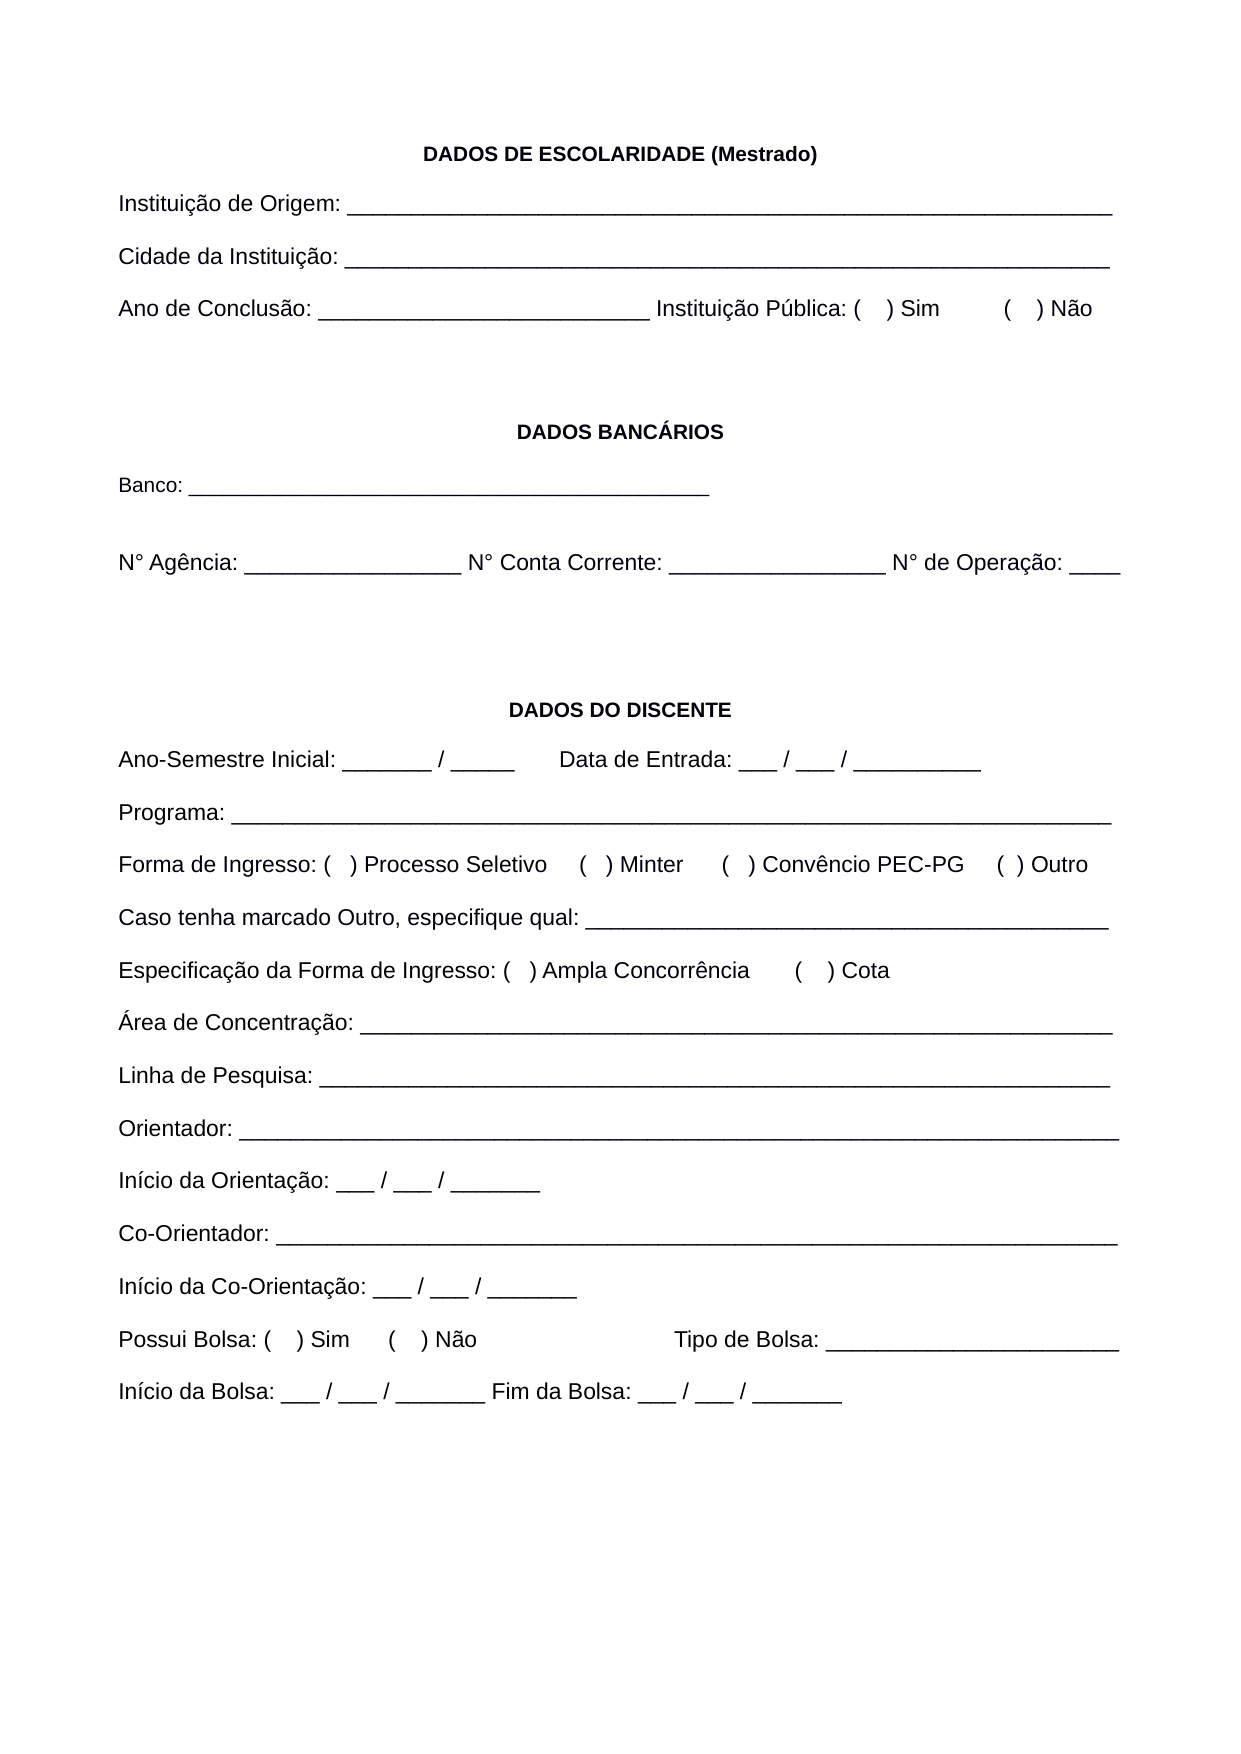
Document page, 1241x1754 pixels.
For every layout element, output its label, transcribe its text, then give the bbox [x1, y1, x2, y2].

text Banco: _____________________________________________ [118, 473, 1122, 497]
text Instituição de Origem: ____________________________________________________________ [118, 190, 1122, 216]
text Orientador: _____________________________________________________________________ [118, 1115, 1122, 1141]
text Forma de Ingresso: ( ) Processo Seletivo ( ) Minter ( ) Convêncio PEC-PG ( ) Outro [118, 851, 1122, 878]
text Início da Orientação: ___ / ___ / _______ [118, 1167, 1122, 1194]
text Caso tenha marcado Outro, especifique qual: _________________________________________ [118, 904, 1122, 930]
text Possui Bolsa: ( ) Sim ( ) Não Tipo de Bolsa: _______________________ [118, 1326, 1122, 1352]
text Cidade da Instituição: ____________________________________________________________ [118, 243, 1122, 269]
text Início da Bolsa: ___ / ___ / _______ Fim da Bolsa: ___ / ___ / _______ [118, 1378, 1122, 1405]
text Área de Concentração: ___________________________________________________________ [118, 1009, 1122, 1036]
text Linha de Pesquisa: ______________________________________________________________ [118, 1062, 1122, 1088]
text Início da Co-Orientação: ___ / ___ / _______ [118, 1273, 1122, 1299]
text Co-Orientador: __________________________________________________________________ [118, 1220, 1122, 1247]
text Ano de Conclusão: __________________________ Instituição Pública: ( ) Sim ( ) Não [118, 295, 1122, 322]
text DADOS DO DISCENTE [118, 698, 1122, 722]
text Especificação da Forma de Ingresso: ( ) Ampla Concorrência ( ) Cota [118, 957, 1122, 983]
text DADOS BANCÁRIOS [118, 420, 1122, 444]
text N° Agência: _________________ N° Conta Corrente: _________________ N° de Operação: ____ [118, 549, 1122, 576]
text Programa: _____________________________________________________________________ [118, 798, 1122, 825]
text Ano-Semestre Inicial: _______ / _____ Data de Entrada: ___ / ___ / __________ [118, 746, 1122, 772]
text DADOS DE ESCOLARIDADE (Mestrado) [118, 118, 1122, 166]
